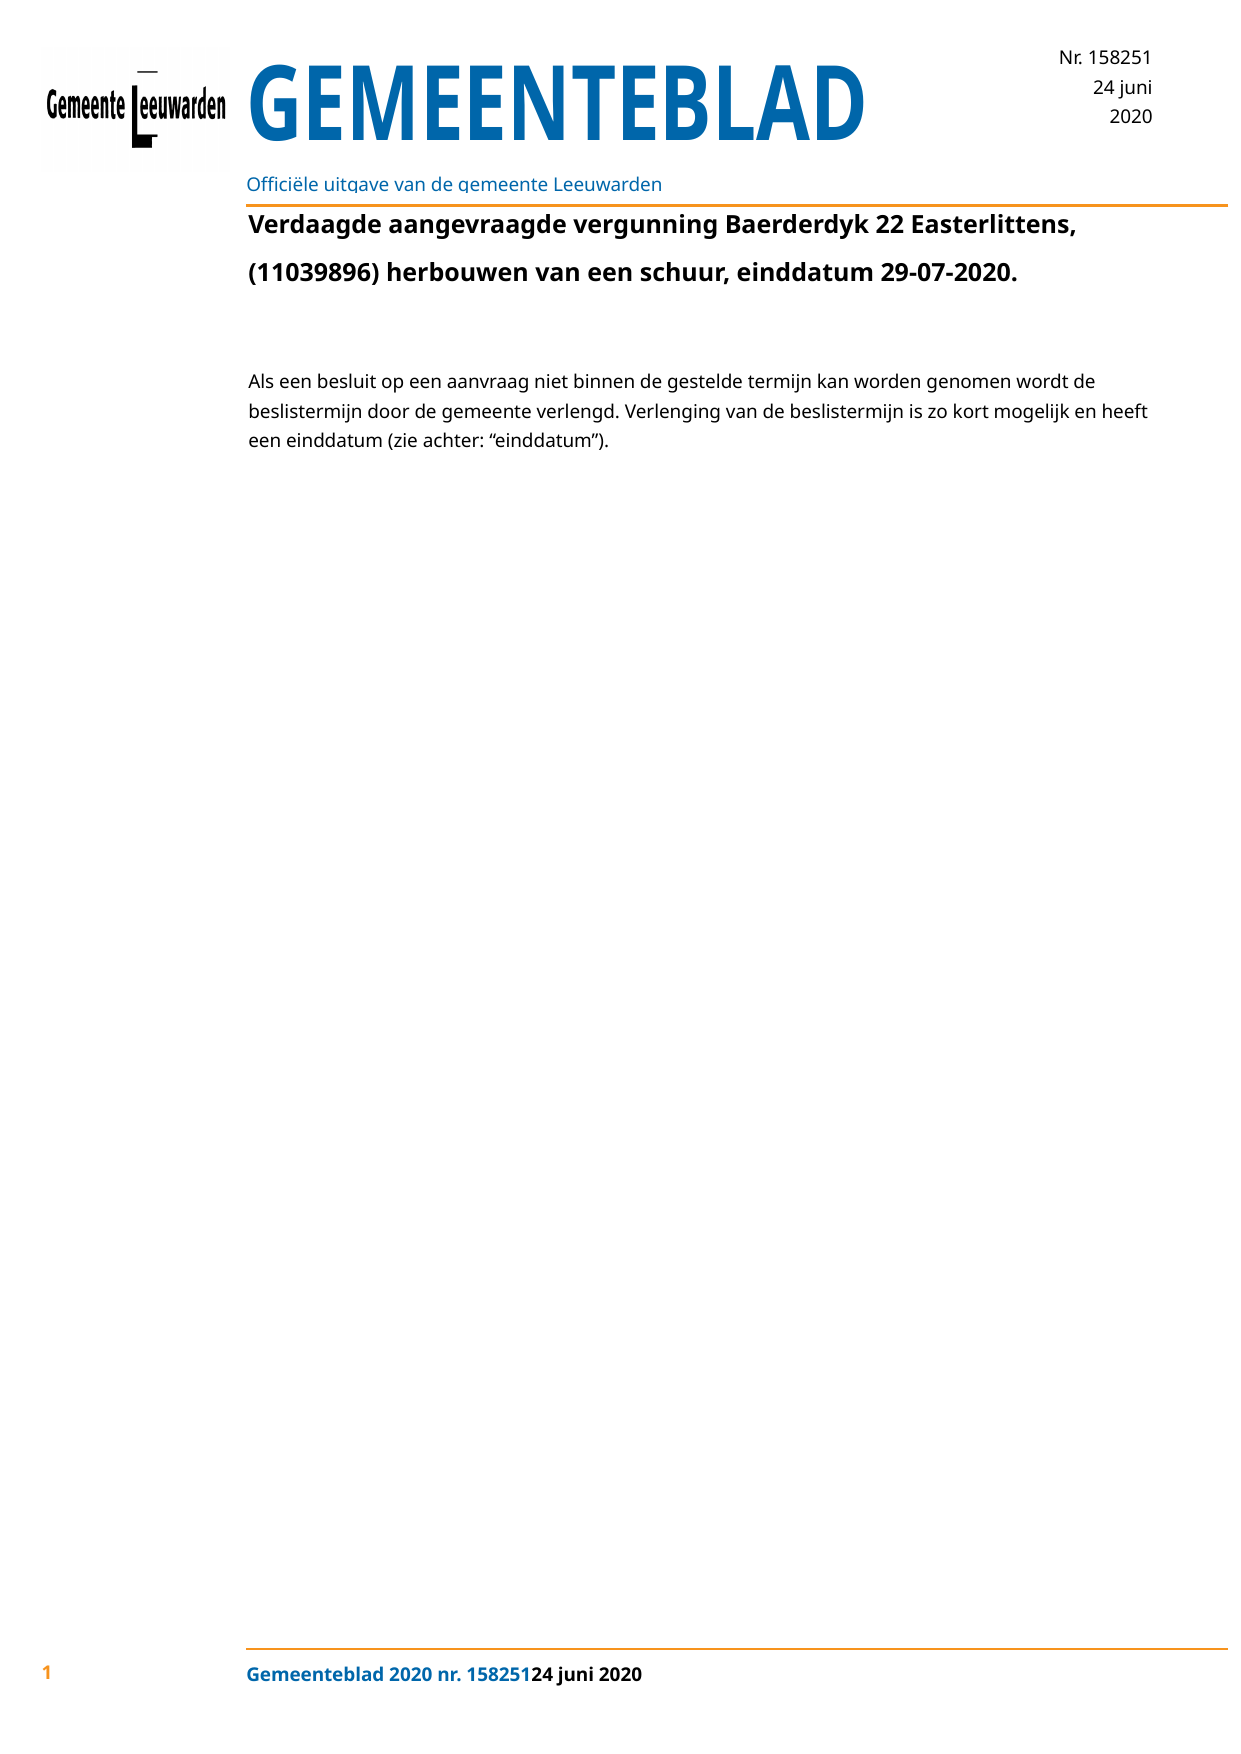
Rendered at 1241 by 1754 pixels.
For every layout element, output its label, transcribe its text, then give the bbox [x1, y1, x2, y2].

text Verdaagde aangevraagde vergunning Baerderdyk 22 Easterlittens, (11039896) herbouwen van een schuur, einddatum 29-07-2020. [248, 207, 1152, 288]
text Als een besluit op een aanvraag niet binnen de gestelde termijn kan worden genomen wordt de beslistermijn door de gemeente verlengd. Verlenging van de beslistermijn is zo kort mogelijk en heeft een einddatum (zie achter: “einddatum”). [248, 368, 1152, 453]
picture [41, 47, 231, 172]
